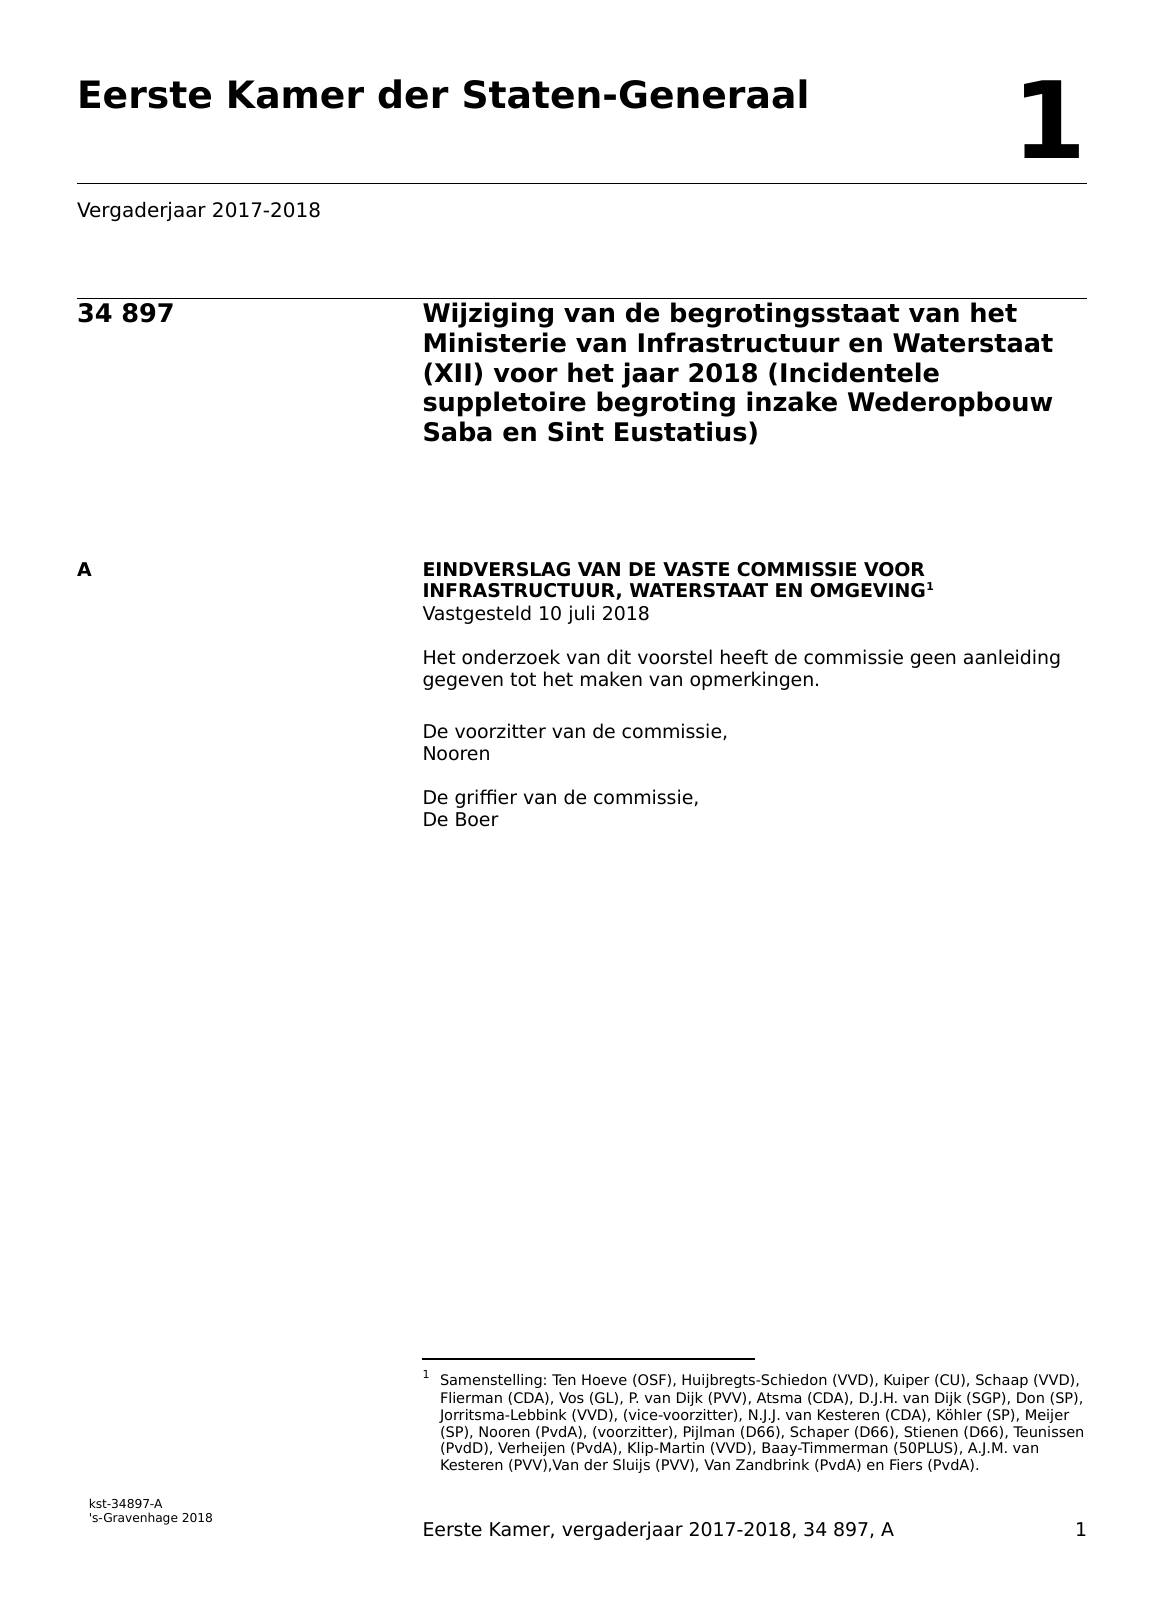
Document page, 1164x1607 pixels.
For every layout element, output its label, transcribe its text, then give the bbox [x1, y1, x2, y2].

subtitle A EINDVERSLAG VAN DE VASTE COMMISSIE VOOR INFRASTRUCTUUR, WATERSTAAT EN OMGEVING [77, 558, 1087, 602]
table_cell Vergaderjaar 2017-2018 [77, 184, 1087, 298]
text Vastgesteld 10 juli 2018 [422, 602, 1087, 624]
table_header Eerste Kamer der Staten-Generaal [77, 59, 886, 183]
text Samenstelling: Ten Hoeve (OSF), Huijbregts-Schiedon (VVD), Kuiper (CU), Schaap (VVD), Flierman (CDA), Vos (GL), P. van Dijk (PVV), Atsma (CDA), D.J.H. van Dijk (SGP), Don (SP), Jorritsma-Lebbink (VVD), (vice-voorzitter), N.J.J. van Kesteren (CDA), Köhler (SP), Meijer (SP), Nooren (PvdA), (voorzitter), Pijlman (D66), Schaper (D66), Stienen (D66), Teunissen (PvdD), Verheijen (PvdA), Klip-Martin (VVD), Baay-Timmerman (50PLUS), A.J.M. van Kesteren (PVV),Van der Sluijs (PVV), Van Zandbrink (PvdA) en Fiers (PvdA). [422, 1368, 1087, 1474]
text kst-34897-A [88, 1497, 323, 1511]
text 's-Gravenhage 2018 [88, 1511, 323, 1525]
subtitle 34 897 Wijziging van de begrotingsstaat van het Ministerie van Infrastructuur en Waterstaat (XII) voor het jaar 2018 (Incidentele suppletoire begroting inzake Wederopbouw Saba en Sint Eustatius) [77, 299, 1087, 447]
text De griffier van de commissie, De Boer [422, 787, 1087, 831]
text Het onderzoek van dit voorstel heeft de commissie geen aanleiding gegeven tot het maken van opmerkingen. [422, 647, 1087, 691]
text De voorzitter van de commissie, Nooren [422, 721, 1087, 764]
table_header 1 [886, 59, 1087, 183]
